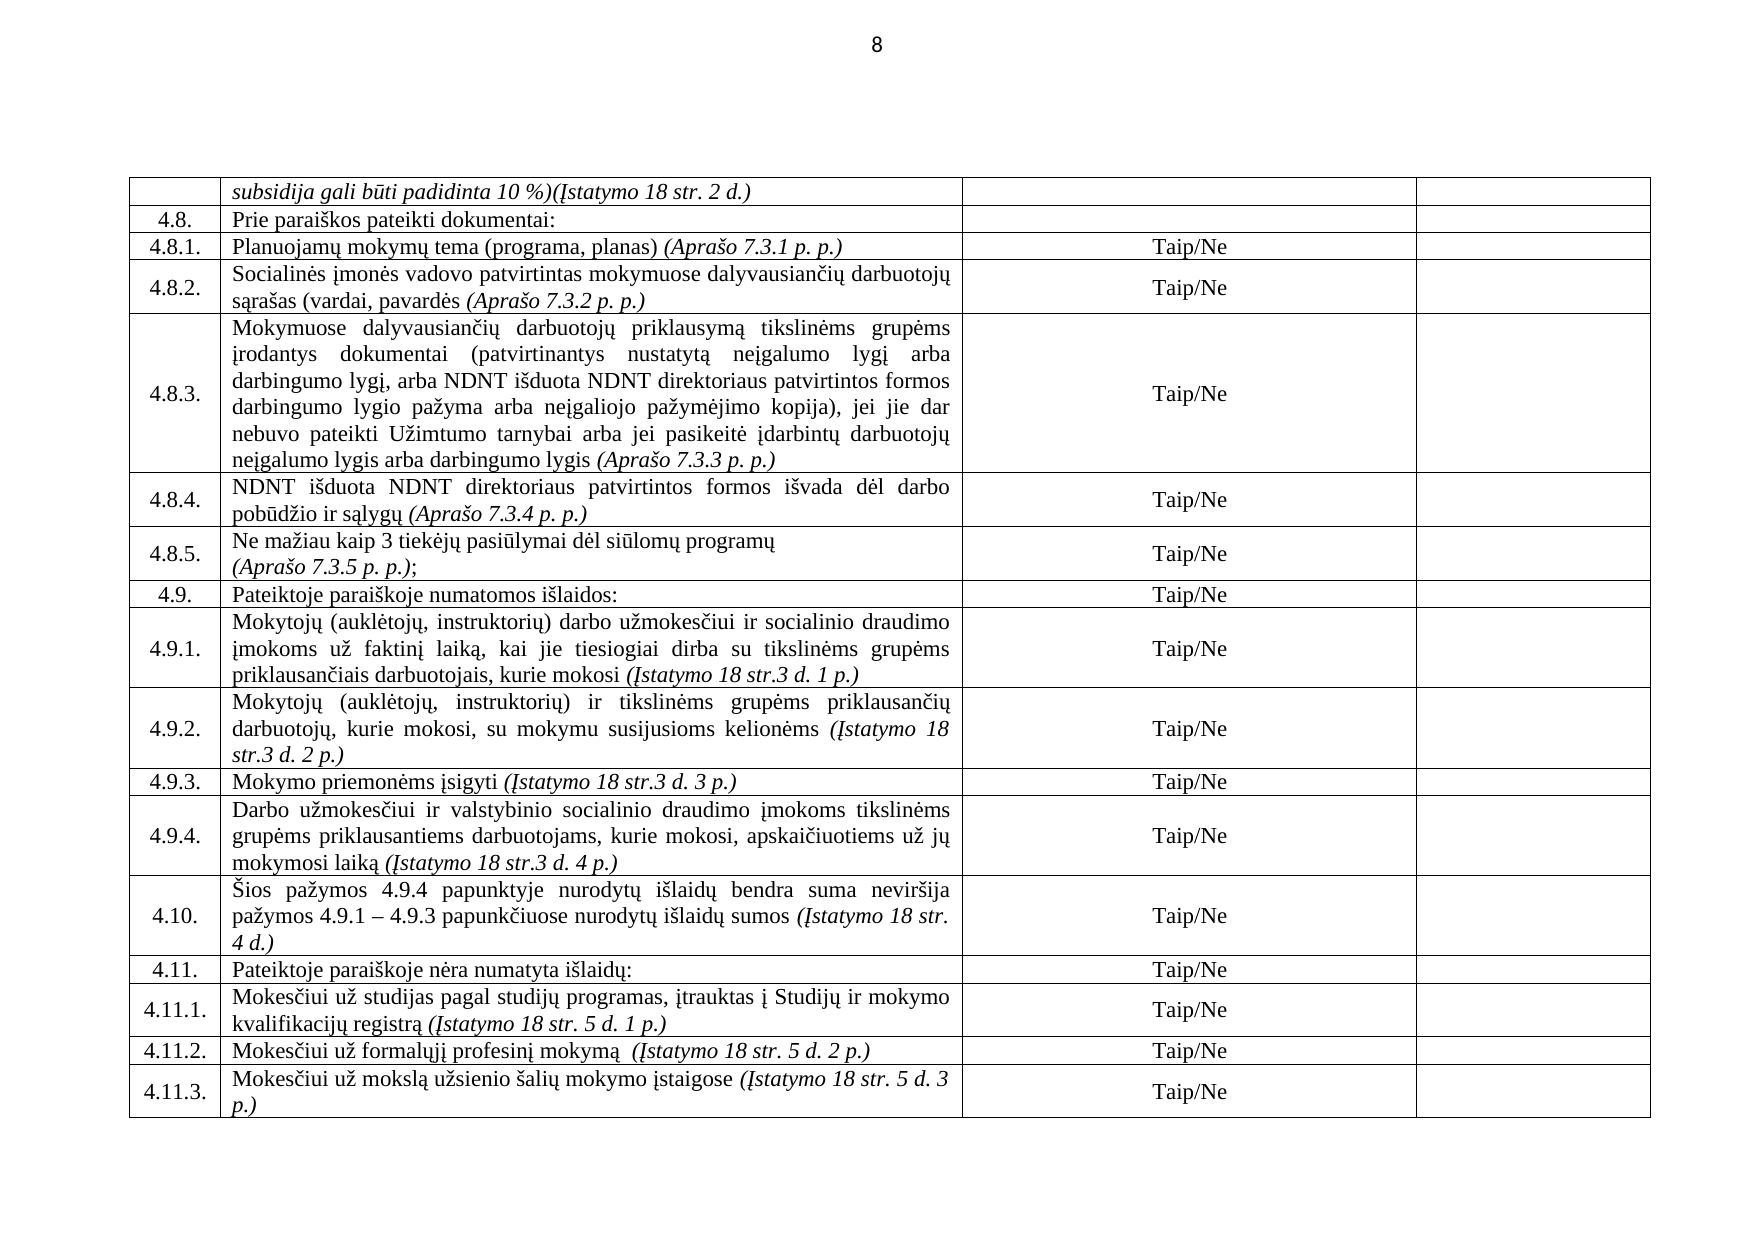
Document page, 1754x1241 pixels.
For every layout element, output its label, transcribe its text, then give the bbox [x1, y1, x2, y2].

table_cell Prie paraiškos pateikti dokumentai: [221, 206, 962, 232]
table_cell Taip/Ne [963, 260, 1416, 313]
table_cell Mokymuose dalyvausiančių darbuotojų priklausymą tikslinėms grupėms įrodantys dokumentai (patvirtinantys nustatytą neįgalumo lygį arba darbingumo lygį, arba NDNT išduota NDNT direktoriaus patvirtintos formos darbingumo lygio pažyma arba neįgaliojo pažymėjimo kopija), jei jie dar nebuvo pateikti Užimtumo tarnybai arba jei pasikeitė įdarbintų darbuotojų neįgalumo lygis arba darbingumo lygis (Aprašo 7.3.3 p. p.) [221, 314, 962, 472]
table_cell 4.10. [130, 876, 220, 955]
table_cell [1417, 314, 1650, 472]
table_cell Taip/Ne [963, 796, 1416, 875]
table_cell 4.11. [130, 956, 220, 982]
table_cell Darbo užmokesčiui ir valstybinio socialinio draudimo įmokoms tikslinėms grupėms priklausantiems darbuotojams, kurie mokosi, apskaičiuotiems už jų mokymosi laiką (Įstatymo 18 str.3 d. 4 p.) [221, 796, 962, 875]
table_cell [1417, 956, 1650, 982]
table_cell Mokesčiui už formalųjį profesinį mokymą (Įstatymo 18 str. 5 d. 2 p.) [221, 1037, 962, 1063]
table_cell [1417, 984, 1650, 1036]
table_cell 4.8.5. [130, 527, 220, 580]
table_cell [1417, 178, 1650, 204]
table_cell 4.11.1. [130, 984, 220, 1036]
table_cell 4.8.2. [130, 260, 220, 313]
table_cell Planuojamų mokymų tema (programa, planas) (Aprašo 7.3.1 p. p.) [221, 233, 962, 259]
table_cell Taip/Ne [963, 581, 1416, 607]
table_cell 4.11.3. [130, 1065, 220, 1117]
table_cell NDNT išduota NDNT direktoriaus patvirtintos formos išvada dėl darbo pobūdžio ir sąlygų (Aprašo 7.3.4 p. p.) [221, 473, 962, 526]
table_cell 4.8. [130, 206, 220, 232]
table_cell Taip/Ne [963, 1065, 1416, 1117]
table_cell 4.8.4. [130, 473, 220, 526]
table_cell Taip/Ne [963, 527, 1416, 580]
table_cell 4.8.1. [130, 233, 220, 259]
table_cell Taip/Ne [963, 1037, 1416, 1063]
table_cell Taip/Ne [963, 233, 1416, 259]
table_cell Pateiktoje paraiškoje nėra numatyta išlaidų: [221, 956, 962, 982]
table_cell [1417, 581, 1650, 607]
table_cell Taip/Ne [963, 769, 1416, 795]
table_cell 4.9.3. [130, 769, 220, 795]
table_cell [1417, 527, 1650, 580]
table_cell subsidija gali būti padidinta 10 %)(Įstatymo 18 str. 2 d.) [221, 178, 962, 204]
table_cell Taip/Ne [963, 956, 1416, 982]
table_cell 4.9. [130, 581, 220, 607]
table_cell [1417, 1065, 1650, 1117]
table_cell Šios pažymos 4.9.4 papunktyje nurodytų išlaidų bendra suma neviršija pažymos 4.9.1 – 4.9.3 papunkčiuose nurodytų išlaidų sumos (Įstatymo 18 str. 4 d.) [221, 876, 962, 955]
table_cell [1417, 769, 1650, 795]
table_cell Mokytojų (auklėtojų, instruktorių) ir tikslinėms grupėms priklausančių darbuotojų, kurie mokosi, su mokymu susijusioms kelionėms (Įstatymo 18 str.3 d. 2 p.) [221, 688, 962, 767]
table_cell 4.9.1. [130, 608, 220, 687]
table_cell Mokytojų (auklėtojų, instruktorių) darbo užmokesčiui ir socialinio draudimo įmokoms už faktinį laiką, kai jie tiesiogiai dirba su tikslinėms grupėms priklausančiais darbuotojais, kurie mokosi (Įstatymo 18 str.3 d. 1 p.) [221, 608, 962, 687]
table_cell Taip/Ne [963, 876, 1416, 955]
table_cell [130, 178, 220, 204]
table_cell Taip/Ne [963, 473, 1416, 526]
table_cell Socialinės įmonės vadovo patvirtintas mokymuose dalyvausiančių darbuotojų sąrašas (vardai, pavardės (Aprašo 7.3.2 p. p.) [221, 260, 962, 313]
table_cell [1417, 876, 1650, 955]
table_cell 4.9.4. [130, 796, 220, 875]
table_cell 4.9.2. [130, 688, 220, 767]
table_cell [963, 206, 1416, 232]
table_cell [1417, 473, 1650, 526]
table_cell [1417, 206, 1650, 232]
table_cell Taip/Ne [963, 984, 1416, 1036]
table_cell [1417, 796, 1650, 875]
table_cell Pateiktoje paraiškoje numatomos išlaidos: [221, 581, 962, 607]
table_cell [1417, 688, 1650, 767]
table_cell Mokymo priemonėms įsigyti (Įstatymo 18 str.3 d. 3 p.) [221, 769, 962, 795]
table_cell Taip/Ne [963, 608, 1416, 687]
table_cell Ne mažiau kaip 3 tiekėjų pasiūlymai dėl siūlomų programų (Aprašo 7.3.5 p. p.); [221, 527, 962, 580]
table_cell [1417, 260, 1650, 313]
table_cell Taip/Ne [963, 688, 1416, 767]
table_cell [963, 178, 1416, 204]
table_cell Mokesčiui už mokslą užsienio šalių mokymo įstaigose (Įstatymo 18 str. 5 d. 3 p.) [221, 1065, 962, 1117]
table_cell [1417, 233, 1650, 259]
table_cell Taip/Ne [963, 314, 1416, 472]
table_cell 4.11.2. [130, 1037, 220, 1063]
table_cell Mokesčiui už studijas pagal studijų programas, įtrauktas į Studijų ir mokymo kvalifikacijų registrą (Įstatymo 18 str. 5 d. 1 p.) [221, 984, 962, 1036]
table_cell [1417, 608, 1650, 687]
table_cell 4.8.3. [130, 314, 220, 472]
table_cell [1417, 1037, 1650, 1063]
